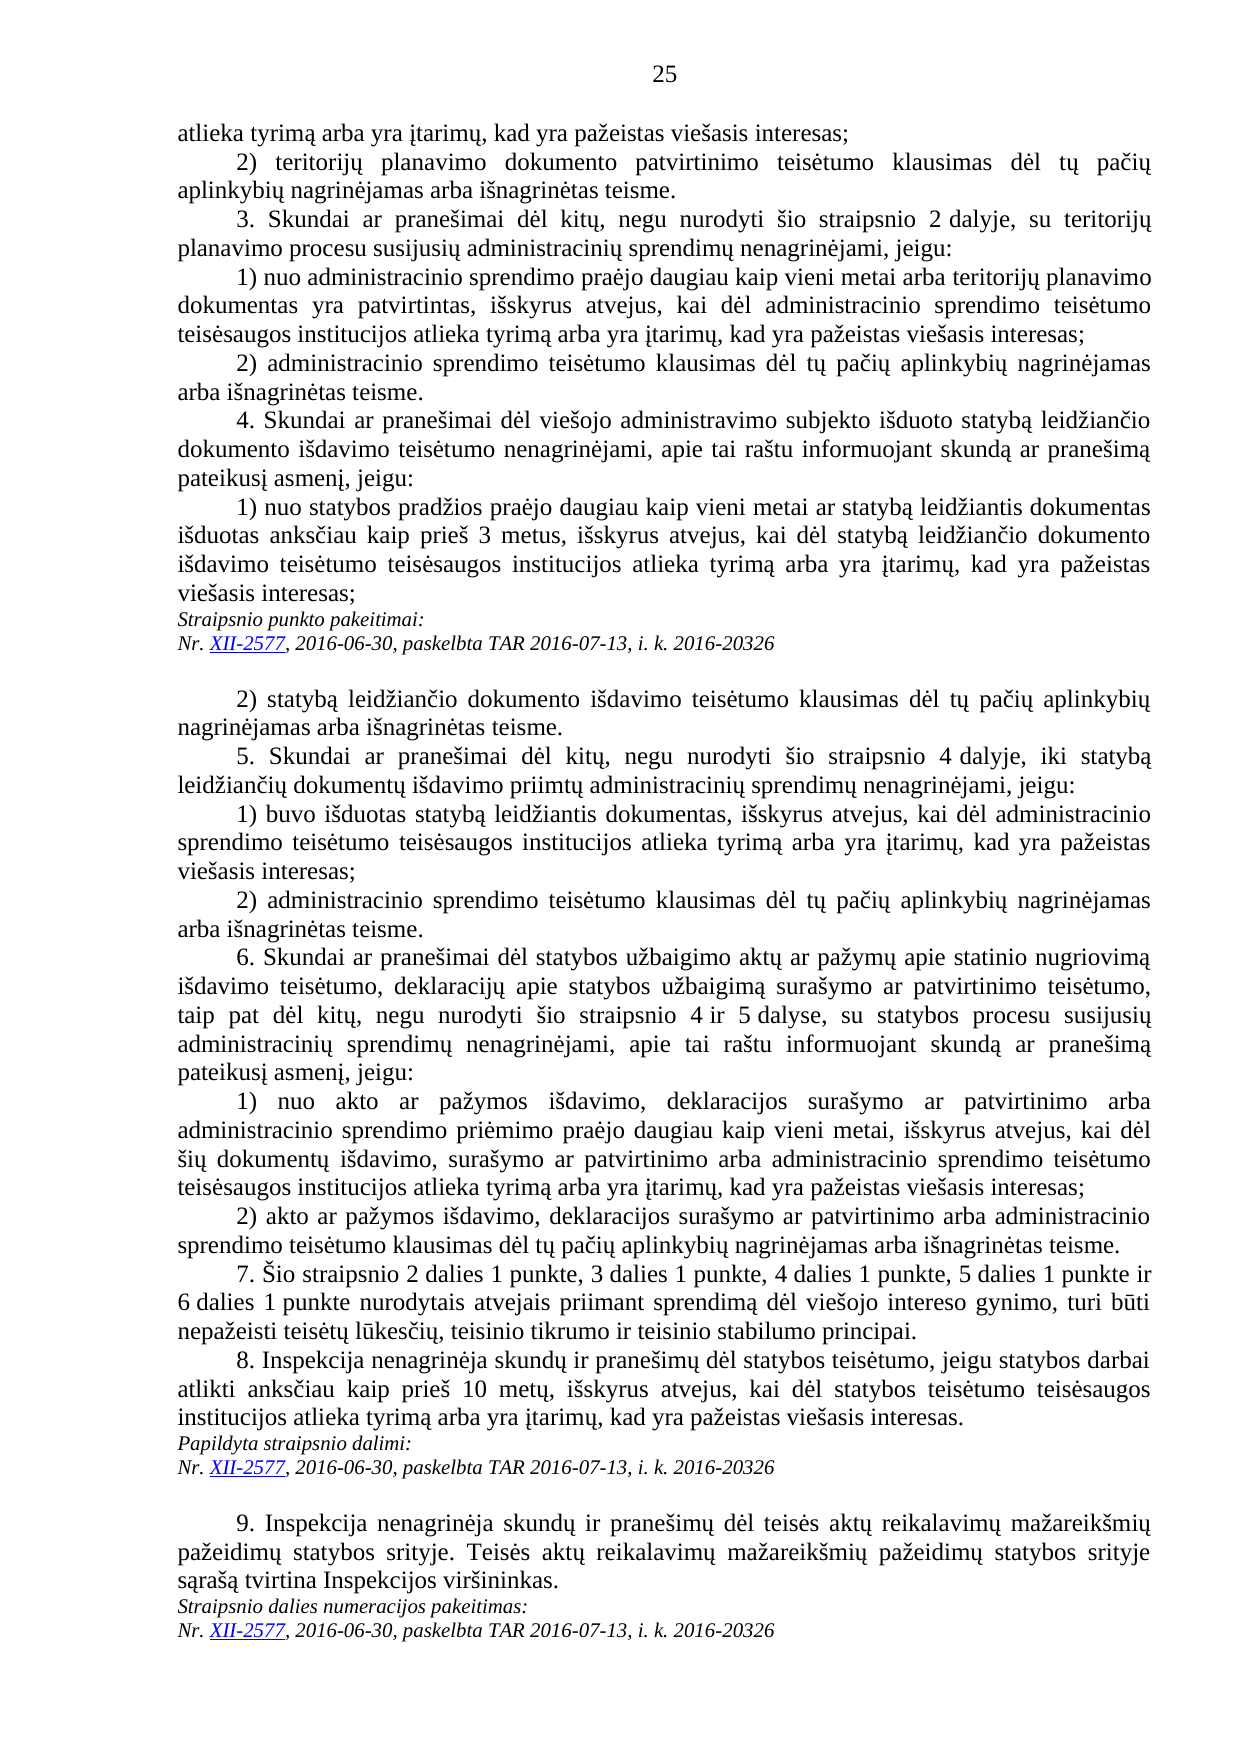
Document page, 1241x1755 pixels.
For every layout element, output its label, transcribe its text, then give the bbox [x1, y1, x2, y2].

text 2) akto ar pažymos išdavimo, deklaracijos surašymo ar patvirtinimo arba administracinio sprendimo teisėtumo klausimas dėl tų pačių aplinkybių nagrinėjamas arba išnagrinėtas teisme. [177, 1201, 1152, 1259]
text 1) nuo statybos pradžios praėjo daugiau kaip vieni metai ar statybą leidžiantis dokumentas išduotas anksčiau kaip prieš 3 metus, išskyrus atvejus, kai dėl statybą leidžiančio dokumento išdavimo teisėtumo teisėsaugos institucijos atlieka tyrimą arba yra įtarimų, kad yra pažeistas viešasis interesas; [177, 492, 1152, 607]
text 8. Inspekcija nenagrinėja skundų ir pranešimų dėl statybos teisėtumo, jeigu statybos darbai atlikti anksčiau kaip prieš 10 metų, išskyrus atvejus, kai dėl statybos teisėtumo teisėsaugos institucijos atlieka tyrimą arba yra įtarimų, kad yra pažeistas viešasis interesas. [177, 1345, 1152, 1431]
text Nr. XII-2577, 2016-06-30, paskelbta TAR 2016-07-13, i. k. 2016-20326 [177, 1618, 1152, 1642]
text Nr. XII-2577, 2016-06-30, paskelbta TAR 2016-07-13, i. k. 2016-20326 [177, 1455, 1152, 1479]
text Straipsnio dalies numeracijos pakeitimas: [177, 1594, 1152, 1618]
text 6. Skundai ar pranešimai dėl statybos užbaigimo aktų ar pažymų apie statinio nugriovimą išdavimo teisėtumo, deklaracijų apie statybos užbaigimą surašymo ar patvirtinimo teisėtumo, taip pat dėl kitų, negu nurodyti šio straipsnio 4 ir 5 dalyse, su statybos procesu susijusių administracinių sprendimų nenagrinėjami, apie tai raštu informuojant skundą ar pranešimą pateikusį asmenį, jeigu: [177, 942, 1152, 1086]
text Papildyta straipsnio dalimi: [177, 1431, 1152, 1455]
text 2) statybą leidžiančio dokumento išdavimo teisėtumo klausimas dėl tų pačių aplinkybių nagrinėjamas arba išnagrinėtas teisme. [177, 684, 1152, 741]
text Nr. XII-2577, 2016-06-30, paskelbta TAR 2016-07-13, i. k. 2016-20326 [177, 631, 1152, 655]
text 5. Skundai ar pranešimai dėl kitų, negu nurodyti šio straipsnio 4 dalyje, iki statybą leidžiančių dokumentų išdavimo priimtų administracinių sprendimų nenagrinėjami, jeigu: [177, 741, 1152, 799]
text Straipsnio punkto pakeitimai: [177, 607, 1152, 631]
text 2) teritorijų planavimo dokumento patvirtinimo teisėtumo klausimas dėl tų pačių aplinkybių nagrinėjamas arba išnagrinėtas teisme. [177, 147, 1152, 204]
text 1) nuo akto ar pažymos išdavimo, deklaracijos surašymo ar patvirtinimo arba administracinio sprendimo priėmimo praėjo daugiau kaip vieni metai, išskyrus atvejus, kai dėl šių dokumentų išdavimo, surašymo ar patvirtinimo arba administracinio sprendimo teisėtumo teisėsaugos institucijos atlieka tyrimą arba yra įtarimų, kad yra pažeistas viešasis interesas; [177, 1086, 1152, 1201]
text atlieka tyrimą arba yra įtarimų, kad yra pažeistas viešasis interesas; [177, 118, 1152, 147]
text 3. Skundai ar pranešimai dėl kitų, negu nurodyti šio straipsnio 2 dalyje, su teritorijų planavimo procesu susijusių administracinių sprendimų nenagrinėjami, jeigu: [177, 204, 1152, 262]
text 1) nuo administracinio sprendimo praėjo daugiau kaip vieni metai arba teritorijų planavimo dokumentas yra patvirtintas, išskyrus atvejus, kai dėl administracinio sprendimo teisėtumo teisėsaugos institucijos atlieka tyrimą arba yra įtarimų, kad yra pažeistas viešasis interesas; [177, 262, 1152, 348]
text 9. Inspekcija nenagrinėja skundų ir pranešimų dėl teisės aktų reikalavimų mažareikšmių pažeidimų statybos srityje. Teisės aktų reikalavimų mažareikšmių pažeidimų statybos srityje sąrašą tvirtina Inspekcijos viršininkas. [177, 1508, 1152, 1594]
text 2) administracinio sprendimo teisėtumo klausimas dėl tų pačių aplinkybių nagrinėjamas arba išnagrinėtas teisme. [177, 348, 1152, 406]
text 2) administracinio sprendimo teisėtumo klausimas dėl tų pačių aplinkybių nagrinėjamas arba išnagrinėtas teisme. [177, 885, 1152, 942]
text 4. Skundai ar pranešimai dėl viešojo administravimo subjekto išduoto statybą leidžiančio dokumento išdavimo teisėtumo nenagrinėjami, apie tai raštu informuojant skundą ar pranešimą pateikusį asmenį, jeigu: [177, 406, 1152, 492]
text 1) buvo išduotas statybą leidžiantis dokumentas, išskyrus atvejus, kai dėl administracinio sprendimo teisėtumo teisėsaugos institucijos atlieka tyrimą arba yra įtarimų, kad yra pažeistas viešasis interesas; [177, 799, 1152, 885]
text 7. Šio straipsnio 2 dalies 1 punkte, 3 dalies 1 punkte, 4 dalies 1 punkte, 5 dalies 1 punkte ir 6 dalies 1 punkte nurodytais atvejais priimant sprendimą dėl viešojo intereso gynimo, turi būti nepažeisti teisėtų lūkesčių, teisinio tikrumo ir teisinio stabilumo principai. [177, 1259, 1152, 1345]
